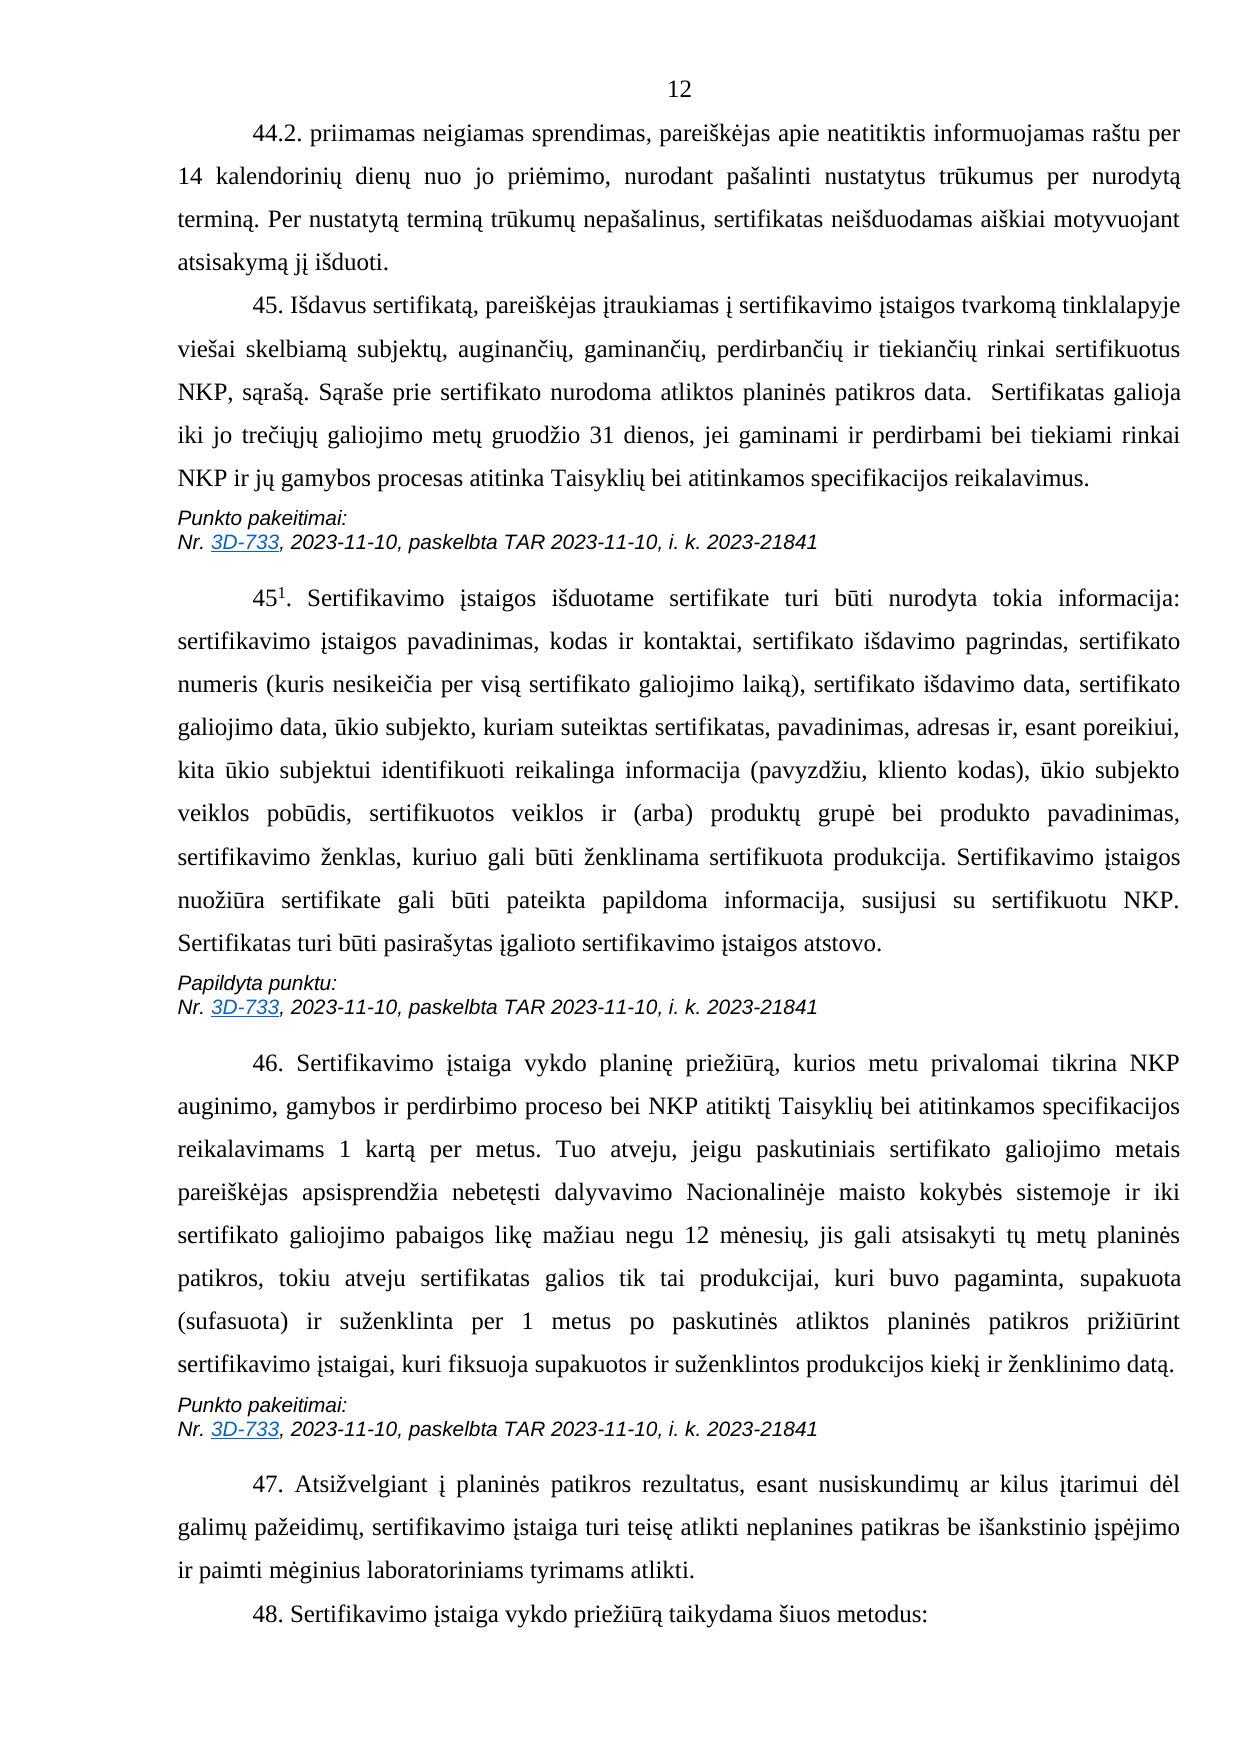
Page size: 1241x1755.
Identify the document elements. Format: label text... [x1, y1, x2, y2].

text Nr. 3D-733, 2023-11-10, paskelbta TAR 2023-11-10, i. k. 2023-21841 [177, 530, 1181, 554]
text Papildyta punktu: [177, 971, 1181, 995]
text Nr. 3D-733, 2023-11-10, paskelbta TAR 2023-11-10, i. k. 2023-21841 [177, 995, 1181, 1019]
text Punkto pakeitimai: [177, 506, 1181, 530]
text Nr. 3D-733, 2023-11-10, paskelbta TAR 2023-11-10, i. k. 2023-21841 [177, 1417, 1181, 1441]
text 451. Sertifikavimo įstaigos išduotame sertifikate turi būti nurodyta tokia informacija: sertifikavimo įstaigos pavadinimas, kodas ir kontaktai, sertifikato išdavimo pagrindas, sertifikato numeris (kuris nesikeičia per visą sertifikato galiojimo laiką), sertifikato išdavimo data, sertifikato galiojimo data, ūkio subjekto, kuriam suteiktas sertifikatas, pavadinimas, adresas ir, esant poreikiui, kita ūkio subjektui identifikuoti reikalinga informacija (pavyzdžiu, kliento kodas), ūkio subjekto veiklos pobūdis, sertifikuotos veiklos ir (arba) produktų grupė bei produkto pavadinimas, sertifikavimo ženklas, kuriuo gali būti ženklinama sertifikuota produkcija. Sertifikavimo įstaigos nuožiūra sertifikate gali būti pateikta papildoma informacija, susijusi su sertifikuotu NKP. Sertifikatas turi būti pasirašytas įgalioto sertifikavimo įstaigos atstovo. [177, 583, 1181, 957]
text 44.2. priimamas neigiamas sprendimas, pareiškėjas apie neatitiktis informuojamas raštu per 14 kalendorinių dienų nuo jo priėmimo, nurodant pašalinti nustatytus trūkumus per nurodytą terminą. Per nustatytą terminą trūkumų nepašalinus, sertifikatas neišduodamas aiškiai motyvuojant atsisakymą jį išduoti. [177, 118, 1181, 276]
text 47. Atsižvelgiant į planinės patikros rezultatus, esant nusiskundimų ar kilus įtarimui dėl galimų pažeidimų, sertifikavimo įstaiga turi teisę atlikti neplanines patikras be išankstinio įspėjimo ir paimti mėginius laboratoriniams tyrimams atlikti. [177, 1469, 1181, 1584]
text 46. Sertifikavimo įstaiga vykdo planinę priežiūrą, kurios metu privalomai tikrina NKP auginimo, gamybos ir perdirbimo proceso bei NKP atitiktį Taisyklių bei atitinkamos specifikacijos reikalavimams 1 kartą per metus. Tuo atveju, jeigu paskutiniais sertifikato galiojimo metais pareiškėjas apsisprendžia nebetęsti dalyvavimo Nacionalinėje maisto kokybės sistemoje ir iki sertifikato galiojimo pabaigos likę mažiau negu 12 mėnesių, jis gali atsisakyti tų metų planinės patikros, tokiu atveju sertifikatas galios tik tai produkcijai, kuri buvo pagaminta, supakuota (sufasuota) ir suženklinta per 1 metus po paskutinės atliktos planinės patikros prižiūrint sertifikavimo įstaigai, kuri fiksuoja supakuotos ir suženklintos produkcijos kiekį ir ženklinimo datą. [177, 1048, 1181, 1378]
text 45. Išdavus sertifikatą, pareiškėjas įtraukiamas į sertifikavimo įstaigos tvarkomą tinklalapyje viešai skelbiamą subjektų, auginančių, gaminančių, perdirbančių ir tiekiančių rinkai sertifikuotus NKP, sąrašą. Sąraše prie sertifikato nurodoma atliktos planinės patikros data. Sertifikatas galioja iki jo trečiųjų galiojimo metų gruodžio 31 dienos, jei gaminami ir perdirbami bei tiekiami rinkai NKP ir jų gamybos procesas atitinka Taisyklių bei atitinkamos specifikacijos reikalavimus. [177, 291, 1181, 492]
text 48. Sertifikavimo įstaiga vykdo priežiūrą taikydama šiuos metodus: [177, 1599, 1181, 1627]
text Punkto pakeitimai: [177, 1393, 1181, 1417]
